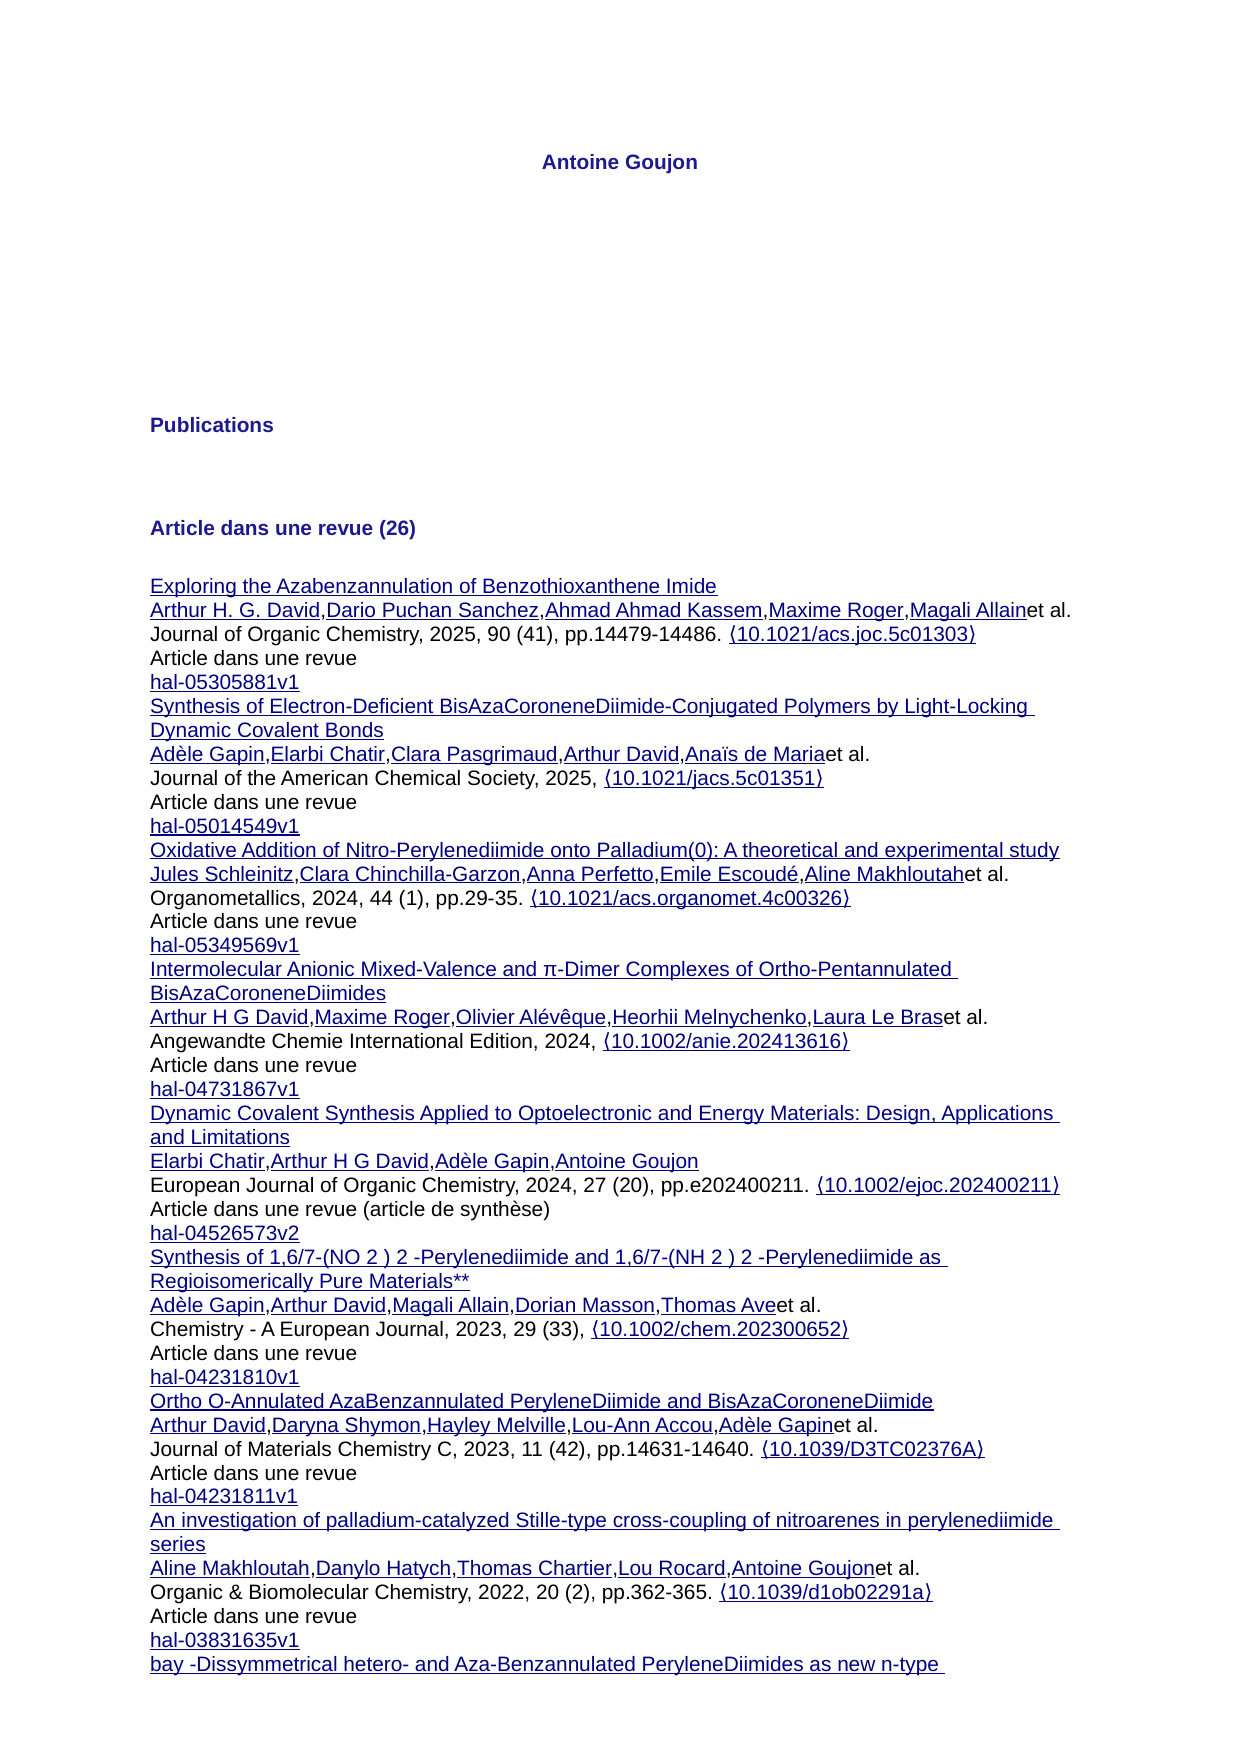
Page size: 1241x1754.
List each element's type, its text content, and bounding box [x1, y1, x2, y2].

table_header Exploring the Azabenzannulation of Benzothioxanthene Imide Arthur H. G. David,Dario Puchan Sanchez,Ahmad Ahmad Kassem,Maxime Roger,Magali Allainet al. Journal of Organic Chemistry, 2025, 90 (41), pp.14479-14486. ⟨10.1021/acs.joc.5c01303⟩ Article dans une revue hal-05305881v1 [150, 574, 1090, 694]
subtitle Antoine Goujon [150, 150, 1090, 174]
table_cell bay -Dissymmetrical hetero- and Aza-Benzannulated PeryleneDiimides as new n-type [150, 1652, 1090, 1676]
table_cell An investigation of palladium-catalyzed Stille-type cross-coupling of nitroarenes in perylenediimide series Aline Makhloutah,Danylo Hatych,Thomas Chartier,Lou Rocard,Antoine Goujonet al. Organic & Biomolecular Chemistry, 2022, 20 (2), pp.362-365. ⟨10.1039/d1ob02291a⟩ Article dans une revue hal-03831635v1 [150, 1508, 1090, 1652]
table_cell Synthesis of Electron-Deficient BisAzaCoroneneDiimide-Conjugated Polymers by Light-Locking Dynamic Covalent Bonds Adèle Gapin,Elarbi Chatir,Clara Pasgrimaud,Arthur David,Anaïs de Mariaet al. Journal of the American Chemical Society, 2025, ⟨10.1021/jacs.5c01351⟩ Article dans une revue hal-05014549v1 [150, 694, 1090, 837]
table_cell Ortho O-Annulated AzaBenzannulated PeryleneDiimide and BisAzaCoroneneDiimide Arthur David,Daryna Shymon,Hayley Melville,Lou-Ann Accou,Adèle Gapinet al. Journal of Materials Chemistry C, 2023, 11 (42), pp.14631-14640. ⟨10.1039/D3TC02376A⟩ Article dans une revue hal-04231811v1 [150, 1389, 1090, 1508]
table_cell Synthesis of 1,6/7‐(NO 2 ) 2 ‐Perylenediimide and 1,6/7‐(NH 2 ) 2 ‐Perylenediimide as Regioisomerically Pure Materials** Adèle Gapin,Arthur David,Magali Allain,Dorian Masson,Thomas Aveet al. Chemistry - A European Journal, 2023, 29 (33), ⟨10.1002/chem.202300652⟩ Article dans une revue hal-04231810v1 [150, 1245, 1090, 1388]
subtitle Publications [150, 412, 1090, 436]
table_cell Oxidative Addition of Nitro-Perylenediimide onto Palladium(0): A theoretical and experimental study Jules Schleinitz,Clara Chinchilla-Garzon,Anna Perfetto,Emile Escoudé,Aline Makhloutahet al. Organometallics, 2024, 44 (1), pp.29-35. ⟨10.1021/acs.organomet.4c00326⟩ Article dans une revue hal-05349569v1 [150, 838, 1090, 957]
table_cell Intermolecular Anionic Mixed-Valence and π-Dimer Complexes of Ortho-Pentannulated BisAzaCoroneneDiimides Arthur H G David,Maxime Roger,Olivier Alévêque,Heorhii Melnychenko,Laura Le Braset al. Angewandte Chemie International Edition, 2024, ⟨10.1002/anie.202413616⟩ Article dans une revue hal-04731867v1 [150, 957, 1090, 1101]
table_cell Dynamic Covalent Synthesis Applied to Optoelectronic and Energy Materials: Design, Applications and Limitations Elarbi Chatir,Arthur H G David,Adèle Gapin,Antoine Goujon European Journal of Organic Chemistry, 2024, 27 (20), pp.e202400211. ⟨10.1002/ejoc.202400211⟩ Article dans une revue (article de synthèse) hal-04526573v2 [150, 1101, 1090, 1245]
subtitle Article dans une revue (26) [150, 516, 1090, 539]
